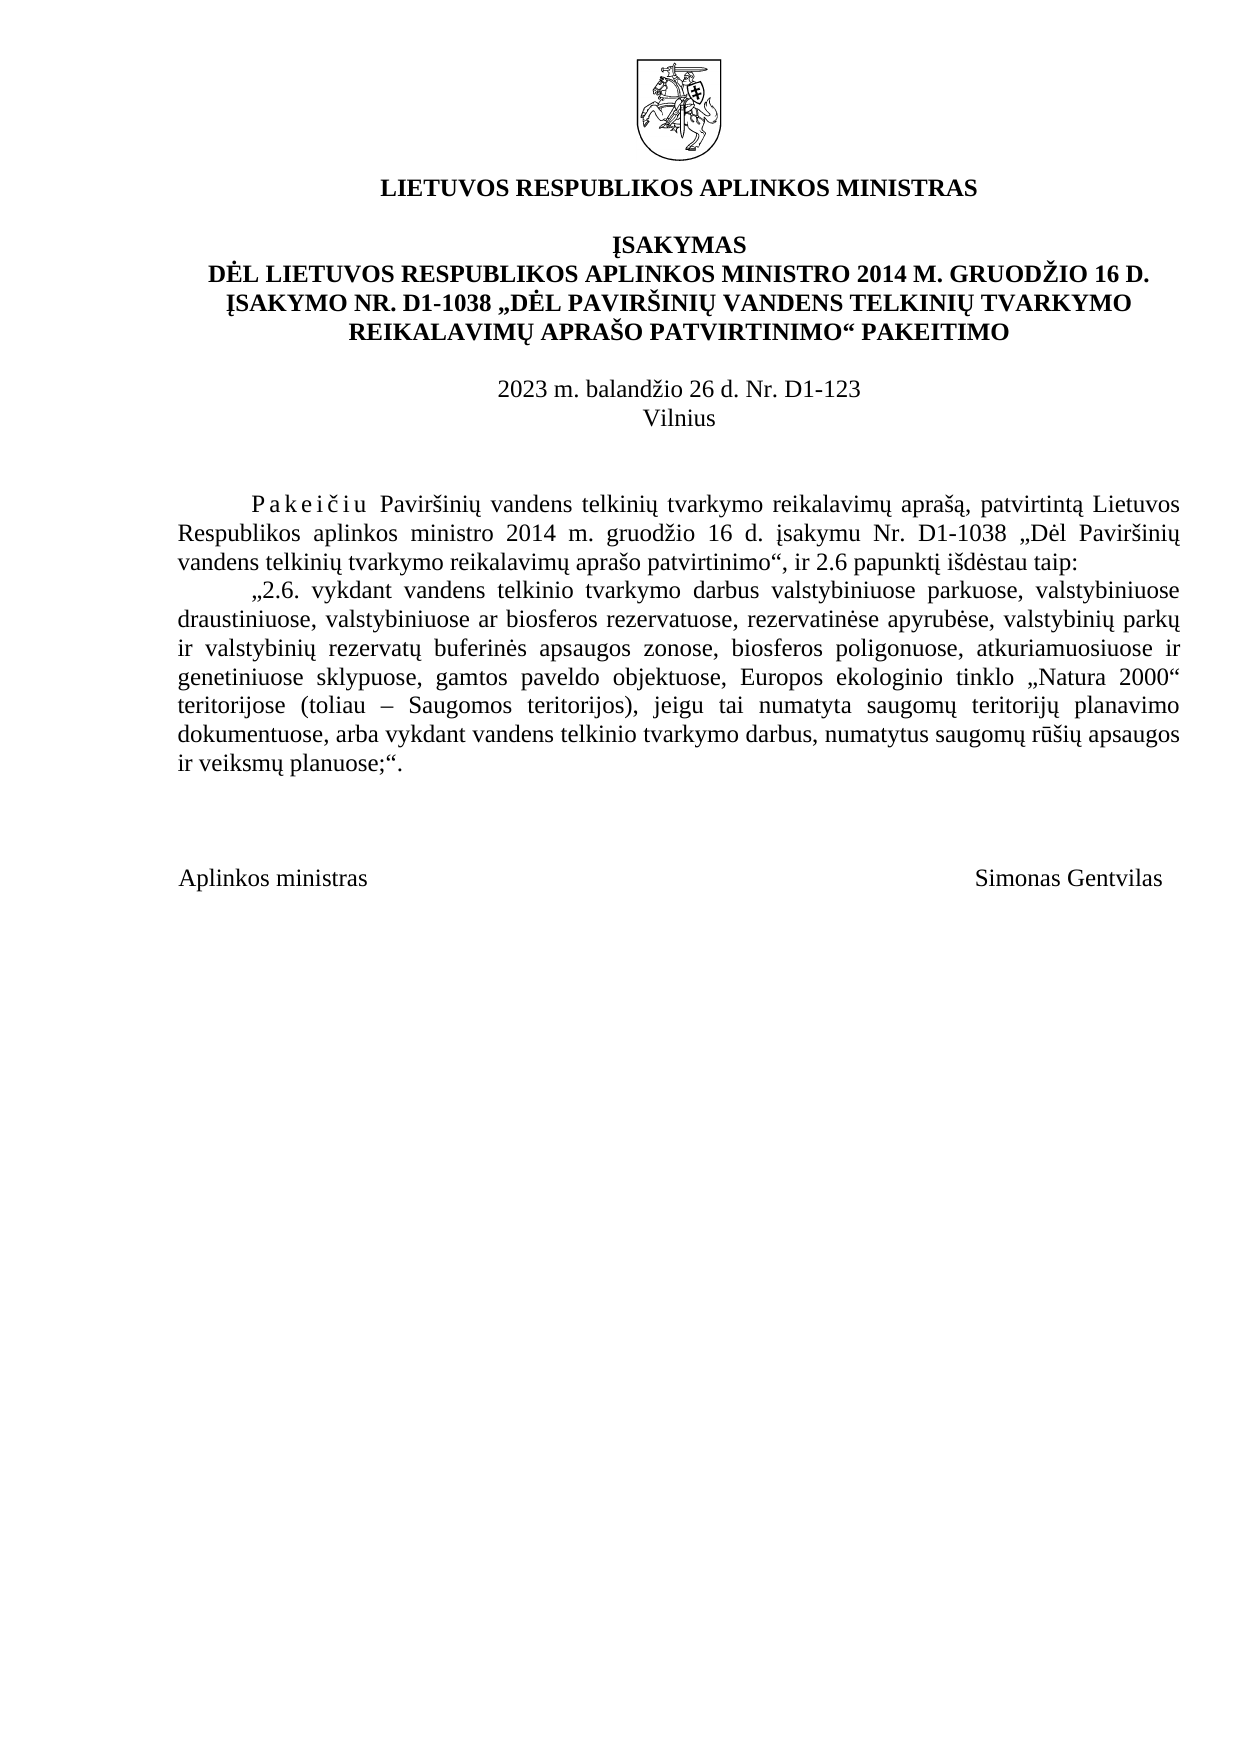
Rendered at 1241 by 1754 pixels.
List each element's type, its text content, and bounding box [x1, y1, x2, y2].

text Vilnius [177, 403, 1181, 461]
text DĖL LIETUVOS RESPUBLIKOS APLINKOS MINISTRO 2014 M. GRUODŽIO 16 D. ĮSAKYMO NR. D1-1038 „DĖL PAVIRŠINIŲ VANDENS TELKINIŲ TVARKYMO REIKALAVIMŲ APRAŠO PATVIRTINIMO“ PAKEITIMO [177, 259, 1181, 346]
text ĮSAKYMAS [177, 231, 1181, 259]
text LIETUVOS RESPUBLIKOS APLINKOS MINISTRAS [177, 173, 1181, 202]
text Pakeičiu Paviršinių vandens telkinių tvarkymo reikalavimų aprašą, patvirtintą Lietuvos Respublikos aplinkos ministro 2014 m. gruodžio 16 d. įsakymu Nr. D1-1038 „Dėl Paviršinių vandens telkinių tvarkymo reikalavimų aprašo patvirtinimo“, ir 2.6 papunktį išdėstau taip: [177, 489, 1181, 576]
text 2023 m. balandžio 26 d. Nr. D1-123 [177, 374, 1181, 403]
text „2.6. vykdant vandens telkinio tvarkymo darbus valstybiniuose parkuose, valstybiniuose draustiniuose, valstybiniuose ar biosferos rezervatuose, rezervatinėse apyrubėse, valstybinių parkų ir valstybinių rezervatų buferinės apsaugos zonose, biosferos poligonuose, atkuriamuosiuose ir genetiniuose sklypuose, gamtos paveldo objektuose, Europos ekologinio tinklo „Natura 2000“ teritorijose (toliau – Saugomos teritorijos), jeigu tai numatyta saugomų teritorijų planavimo dokumentuose, arba vykdant vandens telkinio tvarkymo darbus, numatytus saugomų rūšių apsaugos ir veiksmų planuose;“. [177, 576, 1181, 777]
text Aplinkos ministras Simonas Gentvilas [178, 863, 1177, 892]
